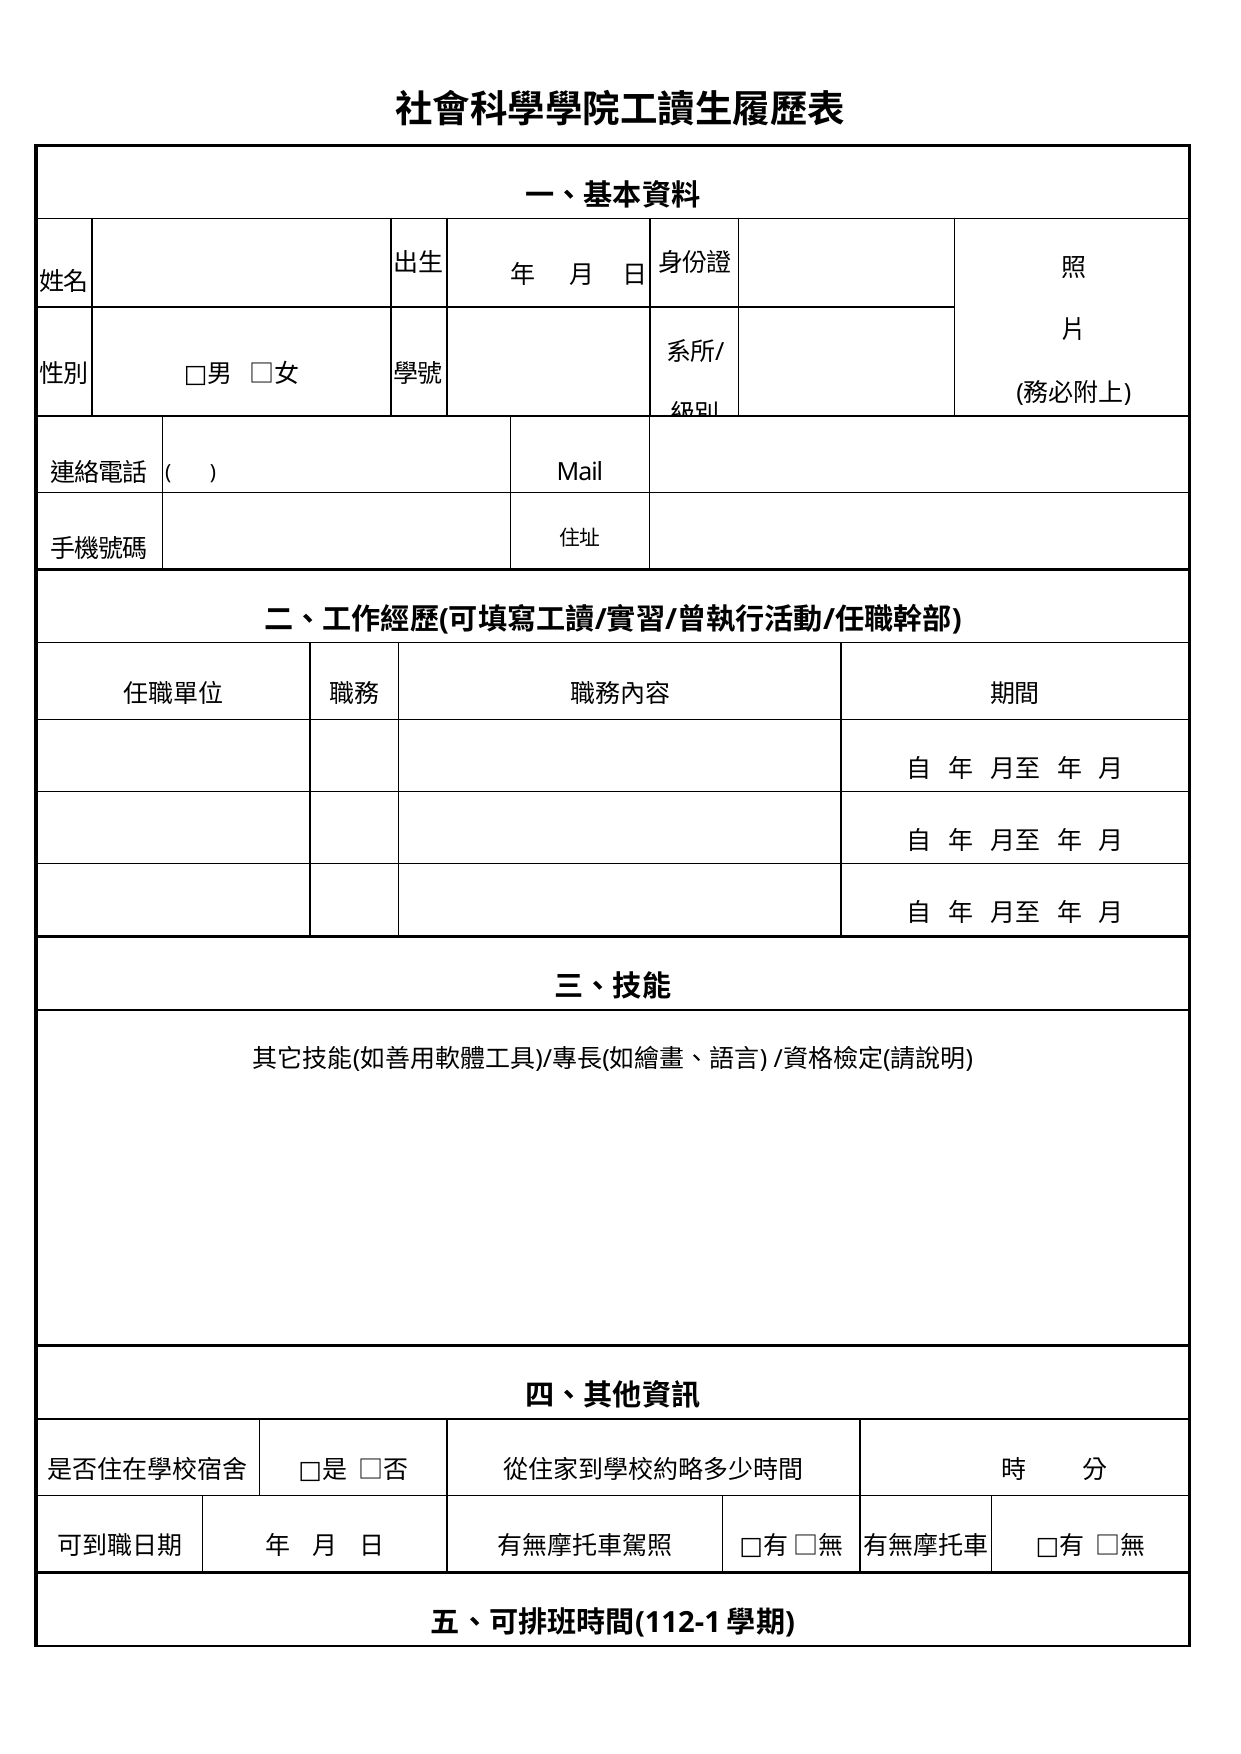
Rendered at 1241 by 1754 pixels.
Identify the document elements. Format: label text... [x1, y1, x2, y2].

table_cell [311, 864, 398, 935]
table_cell 住址 [511, 493, 649, 568]
table_cell [650, 493, 1188, 568]
table_cell 出生 日期 [392, 219, 446, 306]
table_cell [399, 864, 840, 935]
text [876, 147, 1186, 172]
table_cell 五、可排班時間(112-1學期) [38, 1574, 1188, 1644]
table_cell [739, 308, 954, 415]
table_cell [38, 720, 309, 791]
table_cell 自 年 月至 年 月 [842, 864, 1188, 935]
table_cell 自 年 月至 年 月 [842, 792, 1188, 863]
table_cell 姓名 [38, 219, 91, 306]
table_cell 從住家到學校約略多少時間 [448, 1420, 859, 1494]
table_cell 三、技能 [38, 938, 1188, 1009]
table_cell [311, 720, 398, 791]
table_cell [399, 720, 840, 791]
table_cell 可到職日期 [38, 1496, 202, 1571]
text 社會科學學院工讀生履歷表 [75, 64, 1186, 144]
table_cell 二、工作經歷(可填寫工讀/實習/曾執行活動/任職幹部) [38, 571, 1188, 642]
table_cell 自 年 月至 年 月 [842, 720, 1188, 791]
table_cell 任職單位 [38, 643, 309, 718]
table_cell ( ) [163, 417, 510, 492]
table_cell □有 □無 [723, 1496, 859, 1571]
table_cell 其它技能(如善用軟體工具)/專長(如繪畫、語言) /資格檢定(請說明) [38, 1011, 1188, 1344]
table_cell 性別 [38, 308, 91, 415]
table_cell 系所/ 級別 (日/夜) [651, 308, 738, 415]
table_cell [311, 792, 398, 863]
table_cell 學號 [392, 308, 446, 415]
table_cell [448, 308, 649, 415]
table_cell 時 分 [861, 1420, 1188, 1494]
table_cell [399, 792, 840, 863]
table_cell [93, 219, 390, 306]
table_cell □男 □女 [93, 308, 390, 415]
table_cell 四、其他資訊 [38, 1347, 1188, 1418]
table_cell [163, 493, 510, 568]
table_cell 是否住在學校宿舍 [38, 1420, 259, 1494]
table_cell [739, 219, 954, 306]
table_cell [650, 417, 1188, 492]
table_cell [38, 864, 309, 935]
table_header 一、基本資料 [38, 147, 1188, 218]
table_cell □有 □無 [992, 1496, 1188, 1571]
table_cell 有無摩托車 [861, 1496, 991, 1571]
table_cell 照 片 (務必附上) [955, 219, 1188, 415]
table_cell 期間 [842, 643, 1188, 718]
table_cell 有無摩托車駕照 [448, 1496, 722, 1571]
table_cell [38, 792, 309, 863]
table_cell 職務 [311, 643, 398, 718]
table_cell 年 月 日 [448, 219, 649, 306]
table_cell 職務內容 [399, 643, 840, 718]
table_cell □是 □否 [260, 1420, 446, 1494]
table_cell Mail [511, 417, 649, 492]
table_cell 手機號碼 [38, 493, 162, 568]
table_cell 連絡電話 [38, 417, 162, 492]
table_cell 身份證 字 號 [651, 219, 738, 306]
table_cell 年 月 日 [203, 1496, 446, 1571]
